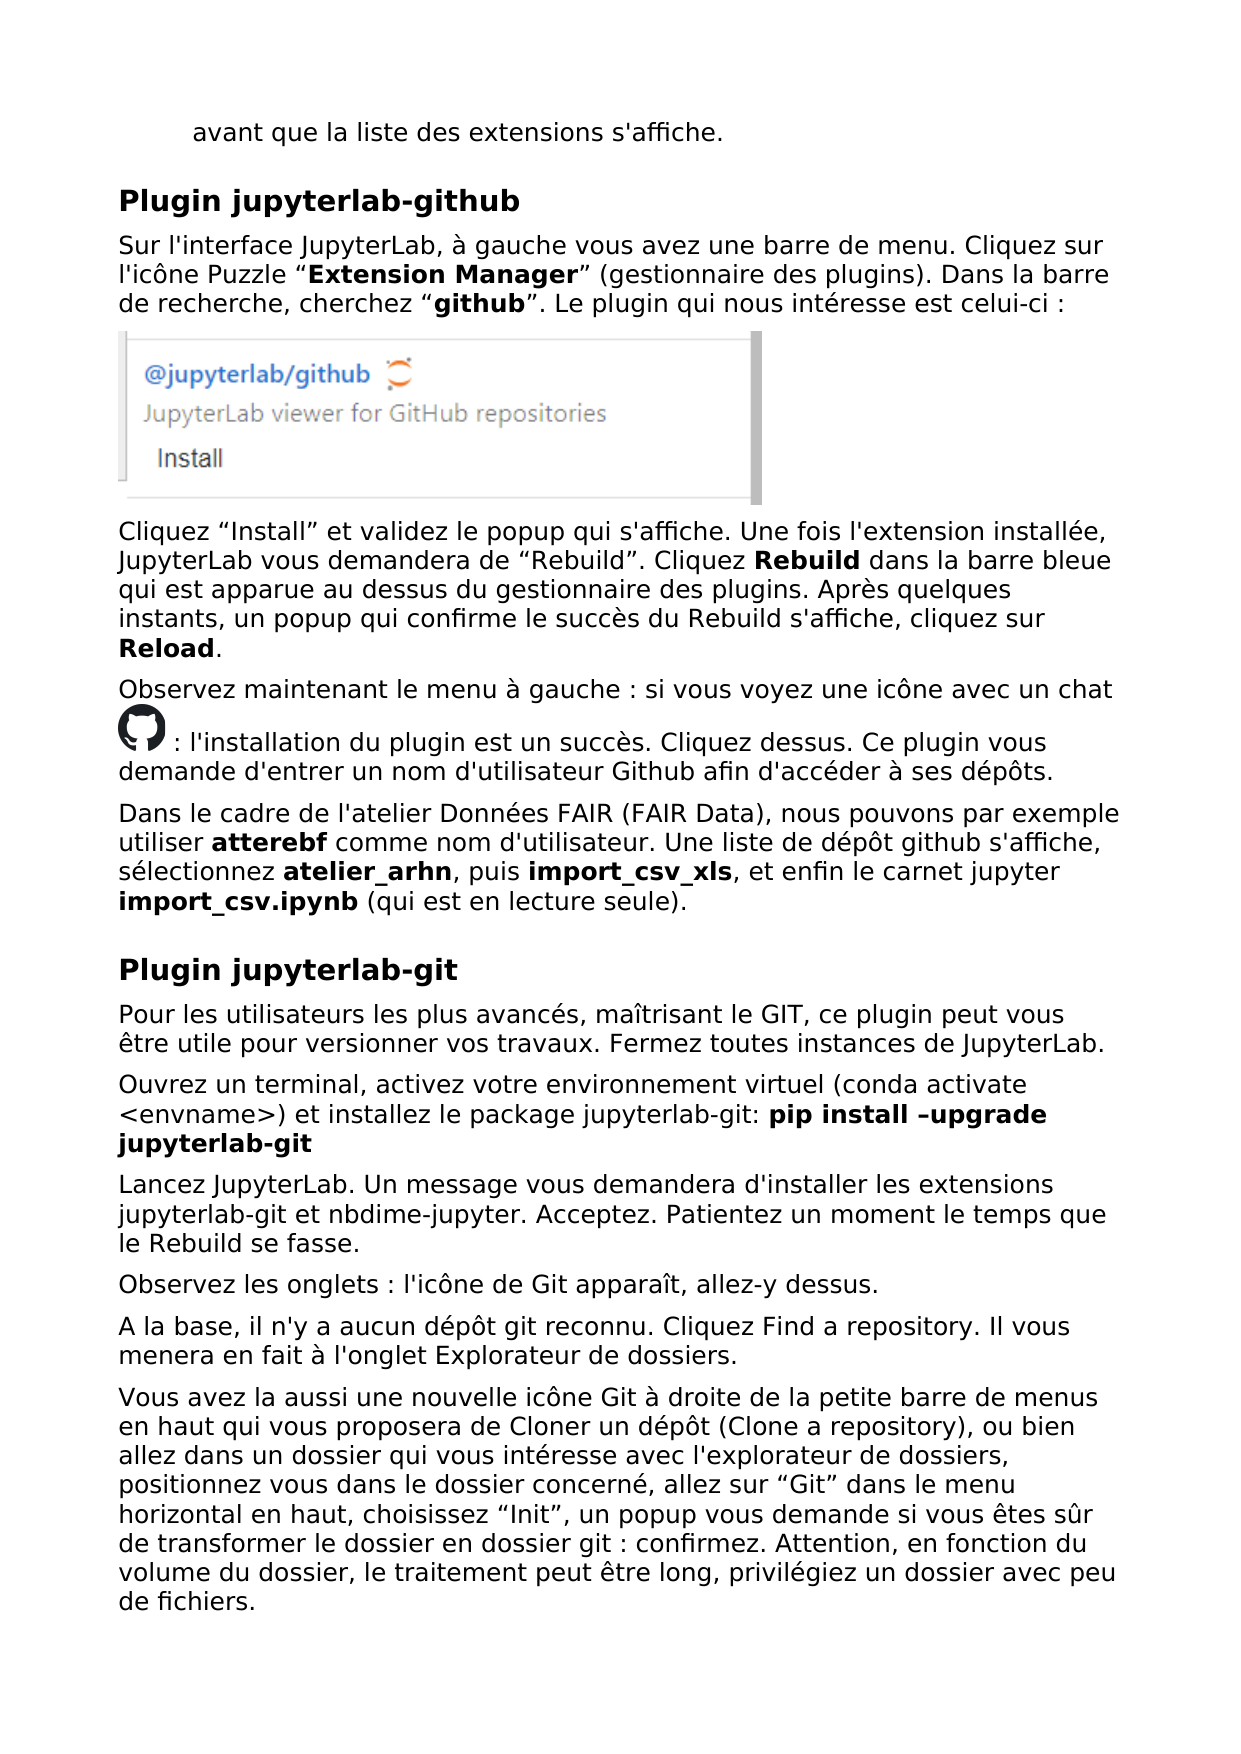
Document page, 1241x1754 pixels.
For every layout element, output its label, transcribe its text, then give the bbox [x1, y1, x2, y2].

text Sur l'interface JupyterLab, à gauche vous avez une barre de menu. Cliquez sur l'icône Puzzle “Extension Manager” (gestionnaire des plugins). Dans la barre de recherche, cherchez “github”. Le plugin qui nous intéresse est celui-ci : [118, 231, 1122, 319]
subtitle Plugin jupyterlab-git [118, 953, 1122, 987]
picture [118, 704, 166, 752]
text Observez maintenant le menu à gauche : si vous voyez une icône avec un chat : l'installation du plugin est un succès. Cliquez dessus. Ce plugin vous demande d'entrer un nom d'utilisateur Github afin d'accéder à ses dépôts. [118, 676, 1122, 787]
text Observez les onglets : l'icône de Git apparaît, allez-y dessus. [118, 1271, 1122, 1300]
text Pour les utilisateurs les plus avancés, maîtrisant le GIT, ce plugin peut vous être utile pour versionner vos travaux. Fermez toutes instances de JupyterLab. [118, 1000, 1122, 1058]
text Vous avez la aussi une nouvelle icône Git à droite de la petite barre de menus en haut qui vous proposera de Cloner un dépôt (Clone a repository), ou bien allez dans un dossier qui vous intéresse avec l'explorateur de dossiers, positionnez vous dans le dossier concerné, allez sur “Git” dans le menu horizontal en haut, choisissez “Init”, un popup vous demande si vous êtes sûr de transformer le dossier en dossier git : confirmez. Attention, en fonction du volume du dossier, le traitement peut être long, privilégiez un dossier avec peu de fichiers. [118, 1383, 1122, 1616]
text Lancez JupyterLab. Un message vous demandera d'installer les extensions jupyterlab-git et nbdime-jupyter. Acceptez. Patientez un moment le temps que le Rebuild se fasse. [118, 1171, 1122, 1258]
text Cliquez “Install” et validez le popup qui s'affiche. Une fois l'extension installée, JupyterLab vous demandera de “Rebuild”. Cliquez Rebuild dans la barre bleue qui est apparue au dessus du gestionnaire des plugins. Après quelques instants, un popup qui confirme le succès du Rebuild s'affiche, cliquez sur Reload. [118, 517, 1122, 663]
text A la base, il n'y a aucun dépôt git reconnu. Cliquez Find a repository. Il vous menera en fait à l'onglet Explorateur de dossiers. [118, 1312, 1122, 1371]
text Ouvrez un terminal, activez votre environnement virtuel (conda activate <envname>) et installez le package jupyterlab-git: pip install –upgrade jupyterlab-git [118, 1071, 1122, 1158]
list avant que la liste des extensions s'affiche. [177, 118, 1122, 147]
text Dans le cadre de l'atelier Données FAIR (FAIR Data), nous pouvons par exemple utiliser atterebf comme nom d'utilisateur. Une liste de dépôt github s'affiche, sélectionnez atelier_arhn, puis import_csv_xls, et enfin le carnet jupyter import_csv.ipynb (qui est en lecture seule). [118, 799, 1122, 916]
picture [118, 331, 762, 505]
subtitle Plugin jupyterlab-github [118, 185, 1122, 219]
